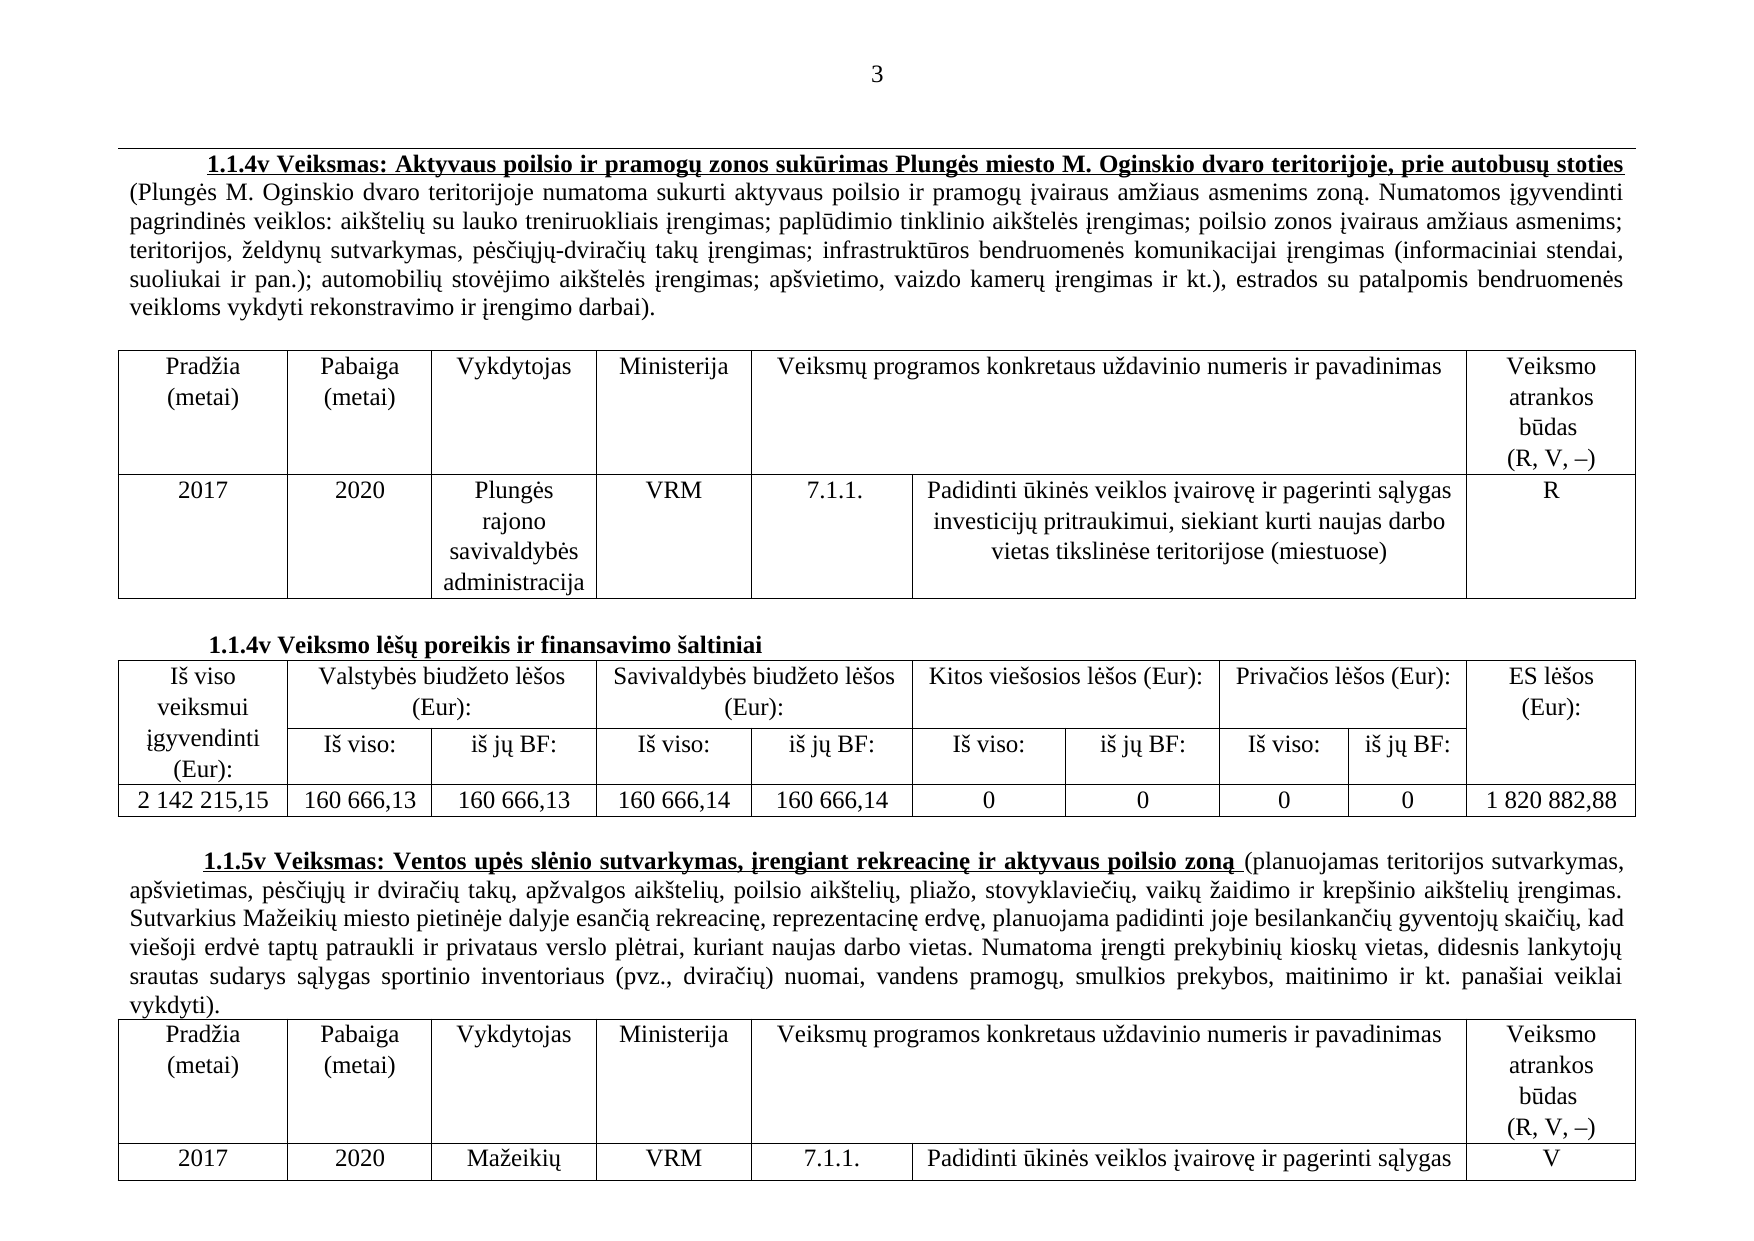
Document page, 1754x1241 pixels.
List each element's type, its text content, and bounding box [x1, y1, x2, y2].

table_cell Veiksmo atrankos būdas (R, V, –) [1467, 1020, 1635, 1142]
table_cell ES lėšos (Eur): [1467, 661, 1635, 784]
table_cell V [1467, 1144, 1635, 1180]
table_cell 2017 [119, 1144, 287, 1180]
table_cell Ministerija [597, 1020, 751, 1142]
table_cell 1.1.4v Veiksmo lėšų poreikis ir finansavimo šaltiniai [118, 599, 1636, 660]
table_cell iš jų BF: [1349, 729, 1466, 784]
table_cell Iš viso: [597, 729, 751, 784]
table_cell Savivaldybės biudžeto lėšos (Eur): [597, 661, 912, 728]
table_cell 0 [1066, 785, 1219, 816]
table_cell 1.1.5v Veiksmas: Ventos upės slėnio sutvarkymas, įrengiant rekreacinę ir aktyvaus poilsio zoną (planuojamas teritorijos sutvarkymas, apšvietimas, pėsčiųjų ir dviračių takų, apžvalgos aikštelių, poilsio aikštelių, pliažo, stovyklaviečių, vaikų žaidimo ir krepšinio aikštelių įrengimas. Sutvarkius Mažeikių miesto pietinėje dalyje esančią rekreacinę, reprezentacinę erdvę, planuojama padidinti joje besilankančių gyventojų skaičių, kad viešoji erdvė taptų patraukli ir privataus verslo plėtrai, kuriant naujas darbo vietas. Numatoma įrengti prekybinių kioskų vietas, didesnis lankytojų srautas sudarys sąlygas sportinio inventoriaus (pvz., dviračių) nuomai, vandens pramogų, smulkios prekybos, maitinimo ir kt. panašiai veiklai vykdyti). [118, 817, 1636, 1018]
table_cell Vykdytojas [432, 1020, 596, 1142]
table_cell 160 666,13 [432, 785, 596, 816]
table_cell VRM [597, 1144, 751, 1180]
table_cell Veiksmų programos konkretaus uždavinio numeris ir pavadinimas [752, 351, 1466, 474]
table_cell Privačios lėšos (Eur): [1220, 661, 1466, 728]
table_cell Plungės rajono savivaldybės administracija [432, 475, 596, 598]
table_cell Iš viso: [913, 729, 1065, 784]
table_cell Pabaiga (metai) [288, 351, 431, 474]
table_cell Mažeikių [432, 1144, 596, 1180]
table_cell Valstybės biudžeto lėšos (Eur): [288, 661, 596, 728]
table_cell Veiksmo atrankos būdas (R, V, –) [1467, 351, 1635, 474]
table_cell 160 666,14 [752, 785, 912, 816]
table_cell VRM [597, 475, 751, 598]
table_cell R [1467, 475, 1635, 598]
table_cell 2020 [288, 1144, 431, 1180]
table_cell 0 [1349, 785, 1466, 816]
table_cell 0 [913, 785, 1065, 816]
table_cell 1 820 882,88 [1467, 785, 1635, 816]
table_cell Kitos viešosios lėšos (Eur): [913, 661, 1219, 728]
table_cell 2020 [288, 475, 431, 598]
table_cell iš jų BF: [432, 729, 596, 784]
table_cell Pabaiga (metai) [288, 1020, 431, 1142]
table_cell 2017 [119, 475, 287, 598]
table_cell Padidinti ūkinės veiklos įvairovę ir pagerinti sąlygas [913, 1144, 1466, 1180]
table_cell [118, 321, 1636, 350]
table_cell Pradžia (metai) [119, 1020, 287, 1142]
table_cell 160 666,13 [288, 785, 431, 816]
table_cell Iš viso veiksmui įgyvendinti (Eur): [119, 661, 287, 784]
table_cell Vykdytojas [432, 351, 596, 474]
table_cell iš jų BF: [752, 729, 912, 784]
table_cell 2 142 215,15 [119, 785, 287, 816]
table_cell 160 666,14 [597, 785, 751, 816]
table_cell 7.1.1. [752, 1144, 912, 1180]
table_cell iš jų BF: [1066, 729, 1219, 784]
table_cell 0 [1220, 785, 1348, 816]
table_cell Veiksmų programos konkretaus uždavinio numeris ir pavadinimas [752, 1020, 1466, 1142]
table_cell 1.1.4v Veiksmas: Aktyvaus poilsio ir pramogų zonos sukūrimas Plungės miesto M. Oginskio dvaro teritorijoje, prie autobusų stoties (Plungės M. Oginskio dvaro teritorijoje numatoma sukurti aktyvaus poilsio ir pramogų įvairaus amžiaus asmenims zoną. Numatomos įgyvendinti pagrindinės veiklos: aikštelių su lauko treniruokliais įrengimas; paplūdimio tinklinio aikštelės įrengimas; poilsio zonos įvairaus amžiaus asmenims; teritorijos, želdynų sutvarkymas, pėsčiųjų-dviračių takų įrengimas; infrastruktūros bendruomenės komunikacijai įrengimas (informaciniai stendai, suoliukai ir pan.); automobilių stovėjimo aikštelės įrengimas; apšvietimo, vaizdo kamerų įrengimas ir kt.), estrados su patalpomis bendruomenės veikloms vykdyti rekonstravimo ir įrengimo darbai). [118, 149, 1636, 321]
table_cell Pradžia (metai) [119, 351, 287, 474]
table_cell 7.1.1. [752, 475, 912, 598]
table_cell Iš viso: [1220, 729, 1348, 784]
table_cell Padidinti ūkinės veiklos įvairovę ir pagerinti sąlygas investicijų pritraukimui, siekiant kurti naujas darbo vietas tikslinėse teritorijose (miestuose) [913, 475, 1466, 598]
table_cell Ministerija [597, 351, 751, 474]
table_cell Iš viso: [288, 729, 431, 784]
